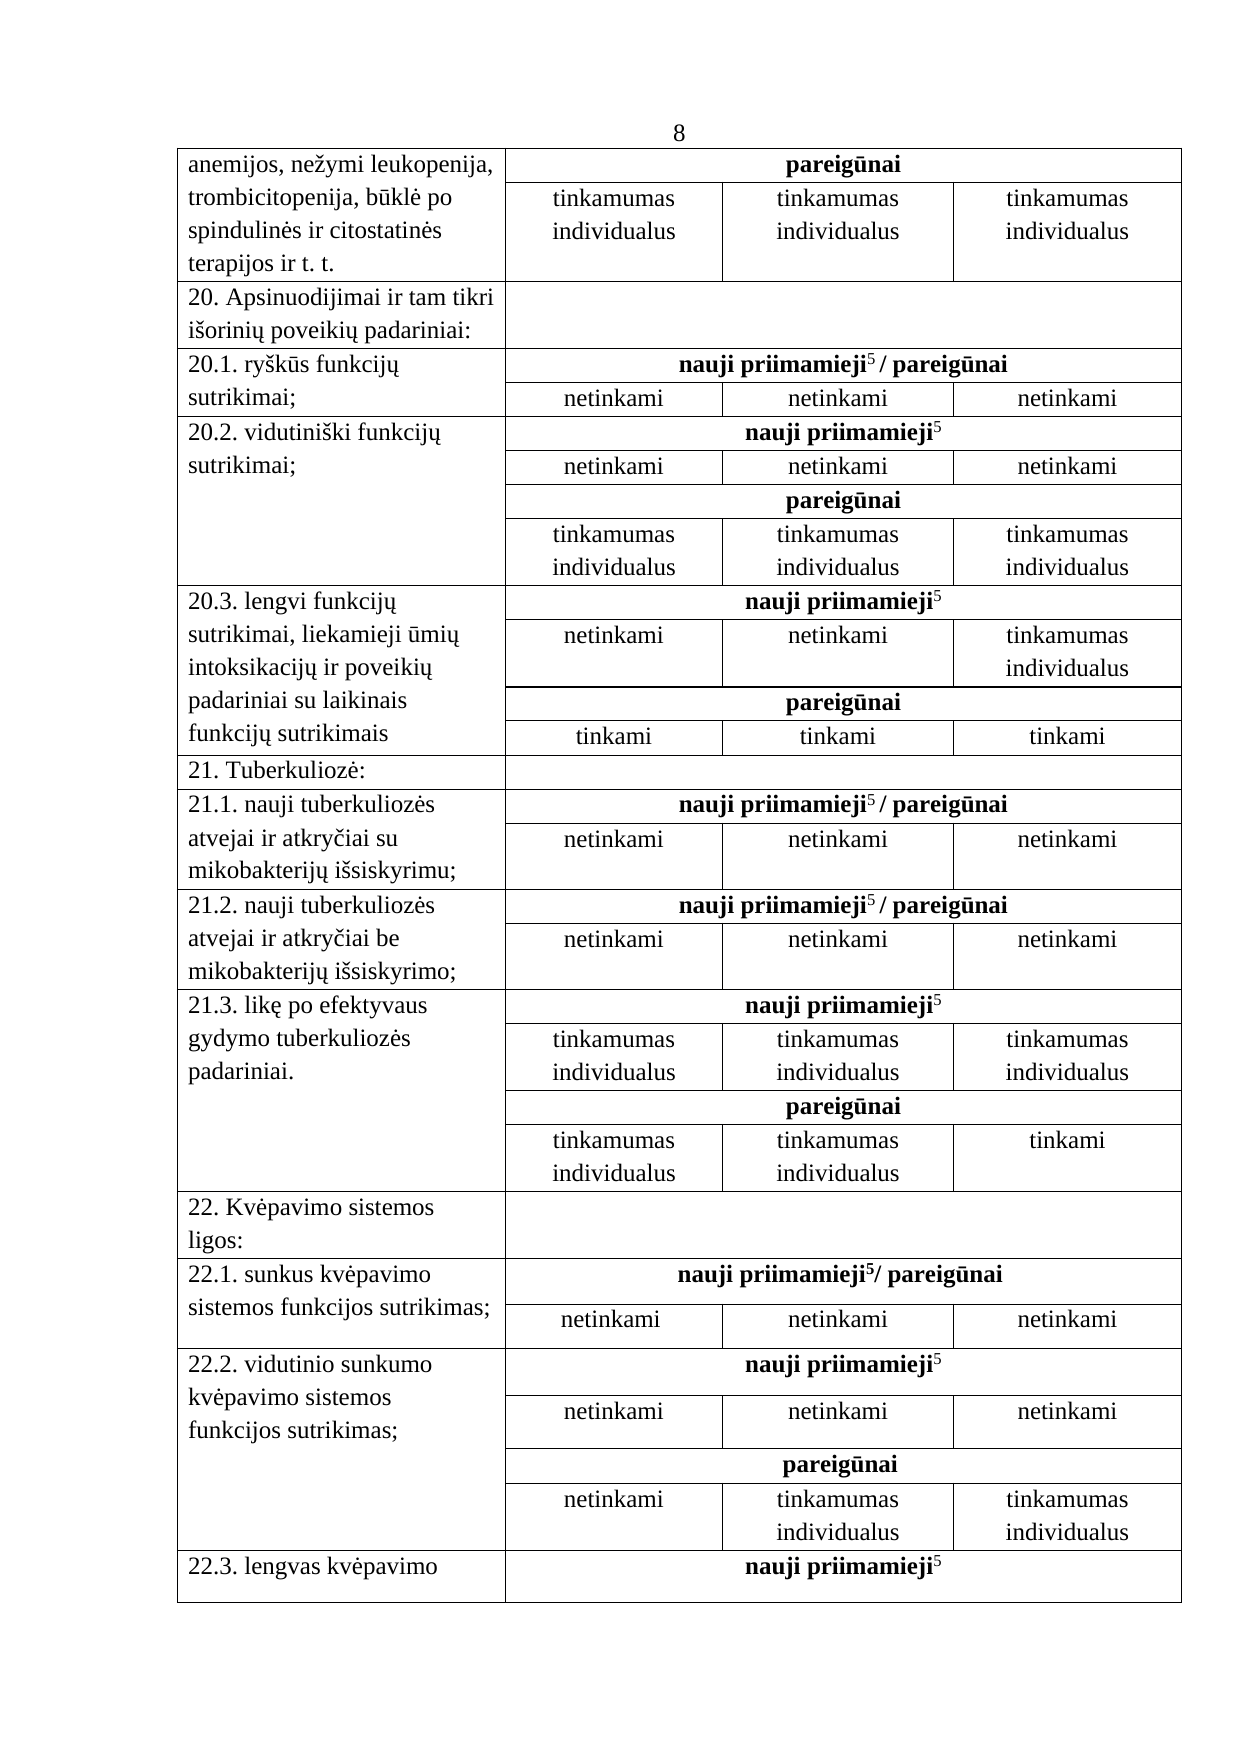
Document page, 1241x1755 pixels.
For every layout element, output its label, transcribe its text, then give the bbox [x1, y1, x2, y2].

table_cell tinkamumas individualus [954, 1024, 1181, 1090]
table_cell 20.3. lengvi funkcijų sutrikimai, liekamieji ūmių intoksikacijų ir poveikių padariniai su laikinais funkcijų sutrikimais [178, 586, 505, 754]
table_cell pareigūnai [506, 1091, 1181, 1124]
table_cell nauji priimamieji5 / pareigūnai [506, 790, 1181, 823]
table_cell netinkami [506, 620, 722, 686]
table_cell netinkami [723, 1396, 953, 1448]
table_cell [506, 282, 1181, 348]
table_cell netinkami [954, 1396, 1181, 1448]
table_cell tinkamumas individualus [506, 1125, 722, 1191]
table_cell 21.2. nauji tuberkuliozės atvejai ir atkryčiai be mikobakterijų išsiskyrimo; [178, 890, 505, 989]
table_cell 20.1. ryškūs funkcijų sutrikimai; [178, 349, 505, 416]
table_cell netinkami [723, 620, 953, 686]
table_cell netinkami [954, 383, 1181, 416]
table_cell tinkamumas individualus [723, 1024, 953, 1090]
table_cell netinkami [954, 924, 1181, 989]
table_cell nauji priimamieji5/ pareigūnai [506, 1259, 1181, 1303]
table_cell nauji priimamieji5 [506, 586, 1181, 619]
table_cell nauji priimamieji5 [506, 990, 1181, 1023]
table_cell tinkamumas individualus [506, 519, 722, 585]
table_cell netinkami [506, 1484, 722, 1550]
table_cell netinkami [954, 451, 1181, 484]
table_cell [506, 1192, 1181, 1258]
table_cell netinkami [506, 451, 722, 484]
table_cell 21.3. likę po efektyvaus gydymo tuberkuliozės padariniai. [178, 990, 505, 1191]
table_cell nauji priimamieji5 [506, 1349, 1181, 1395]
table_cell 20.2. vidutiniški funkcijų sutrikimai; [178, 417, 505, 585]
table_cell pareigūnai [506, 1449, 1181, 1483]
table_cell netinkami [723, 383, 953, 416]
table_cell [506, 756, 1181, 788]
table_cell anemijos, nežymi leukopenija, trombicitopenija, būklė po spindulinės ir citostatinės terapijos ir t. t. [178, 149, 505, 281]
table_cell 22.2. vidutinio sunkumo kvėpavimo sistemos funkcijos sutrikimas; [178, 1349, 505, 1550]
table_cell tinkamumas individualus [723, 1125, 953, 1191]
table_cell netinkami [506, 1305, 722, 1348]
table_cell tinkami [954, 1125, 1181, 1191]
table_cell 21. Tuberkuliozė: [178, 756, 505, 788]
table_cell tinkamumas individualus [723, 519, 953, 585]
table_cell tinkamumas individualus [506, 183, 722, 281]
table_cell tinkamumas individualus [723, 1484, 953, 1550]
table_cell tinkamumas individualus [954, 183, 1181, 281]
table_cell tinkamumas individualus [723, 183, 953, 281]
table_cell tinkamumas individualus [954, 519, 1181, 585]
table_cell nauji priimamieji5 [506, 1551, 1181, 1602]
table_cell pareigūnai [506, 149, 1181, 182]
table_cell 22.1. sunkus kvėpavimo sistemos funkcijos sutrikimas; [178, 1259, 505, 1348]
table_cell netinkami [506, 824, 722, 889]
table_cell netinkami [506, 1396, 722, 1448]
table_cell 22.3. lengvas kvėpavimo [178, 1551, 505, 1602]
table_cell netinkami [954, 824, 1181, 889]
table_cell netinkami [723, 451, 953, 484]
table_cell tinkami [954, 721, 1181, 754]
table_cell pareigūnai [506, 485, 1181, 518]
table_cell netinkami [954, 1305, 1181, 1348]
table_cell nauji priimamieji5 / pareigūnai [506, 349, 1181, 382]
table_cell tinkami [723, 721, 953, 754]
table_cell netinkami [506, 383, 722, 416]
table_cell pareigūnai [506, 688, 1181, 720]
table_cell tinkami [506, 721, 722, 754]
table_cell 22. Kvėpavimo sistemos ligos: [178, 1192, 505, 1258]
table_cell nauji priimamieji5 / pareigūnai [506, 890, 1181, 923]
table_cell 21.1. nauji tuberkuliozės atvejai ir atkryčiai su mikobakterijų išsiskyrimu; [178, 790, 505, 889]
table_cell 20. Apsinuodijimai ir tam tikri išorinių poveikių padariniai: [178, 282, 505, 348]
table_cell netinkami [723, 824, 953, 889]
table_cell netinkami [723, 924, 953, 989]
table_cell tinkamumas individualus [954, 620, 1181, 686]
table_cell netinkami [723, 1305, 953, 1348]
table_cell tinkamumas individualus [506, 1024, 722, 1090]
table_cell netinkami [506, 924, 722, 989]
table_cell nauji priimamieji5 [506, 417, 1181, 450]
table_cell tinkamumas individualus [954, 1484, 1181, 1550]
